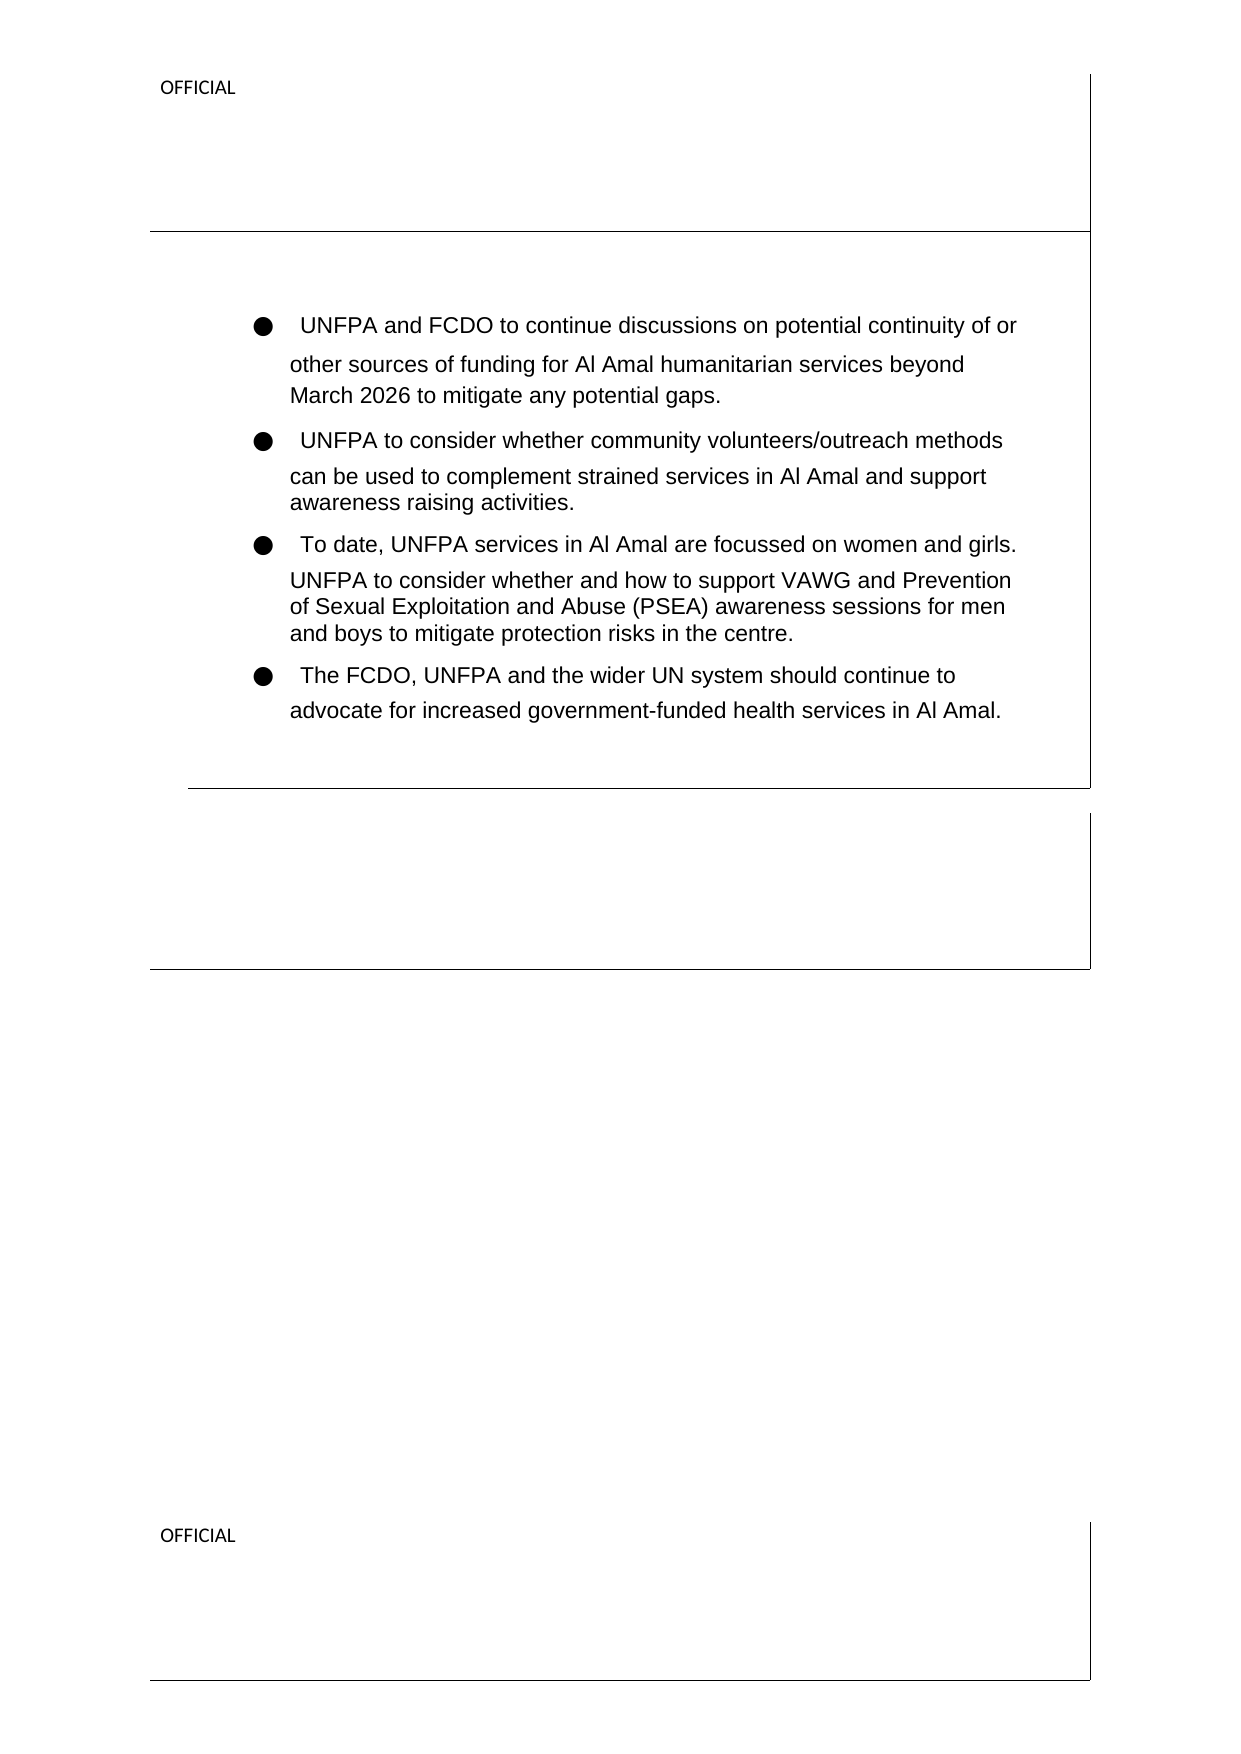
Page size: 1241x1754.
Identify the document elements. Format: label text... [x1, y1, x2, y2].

list UNFPA and FCDO to continue discussions on potential continuity of or other sources of funding for Al Amal humanitarian services beyond March 2026 to mitigate any potential gaps. [187, 232, 1090, 347]
list The FCDO, UNFPA and the wider UN system should continue to advocate for increased government-funded health services in Al Amal. [187, 646, 1090, 788]
list To date, UNFPA services in Al Amal are focussed on women and girls. UNFPA to consider whether and how to support VAWG and Prevention of Sexual Exploitation and Abuse (PSEA) awareness sessions for men and boys to mitigate protection risks in the centre. [187, 516, 1090, 646]
list UNFPA to consider whether community volunteers/outreach methods can be used to complement strained services in Al Amal and support awareness raising activities. [187, 347, 1090, 516]
